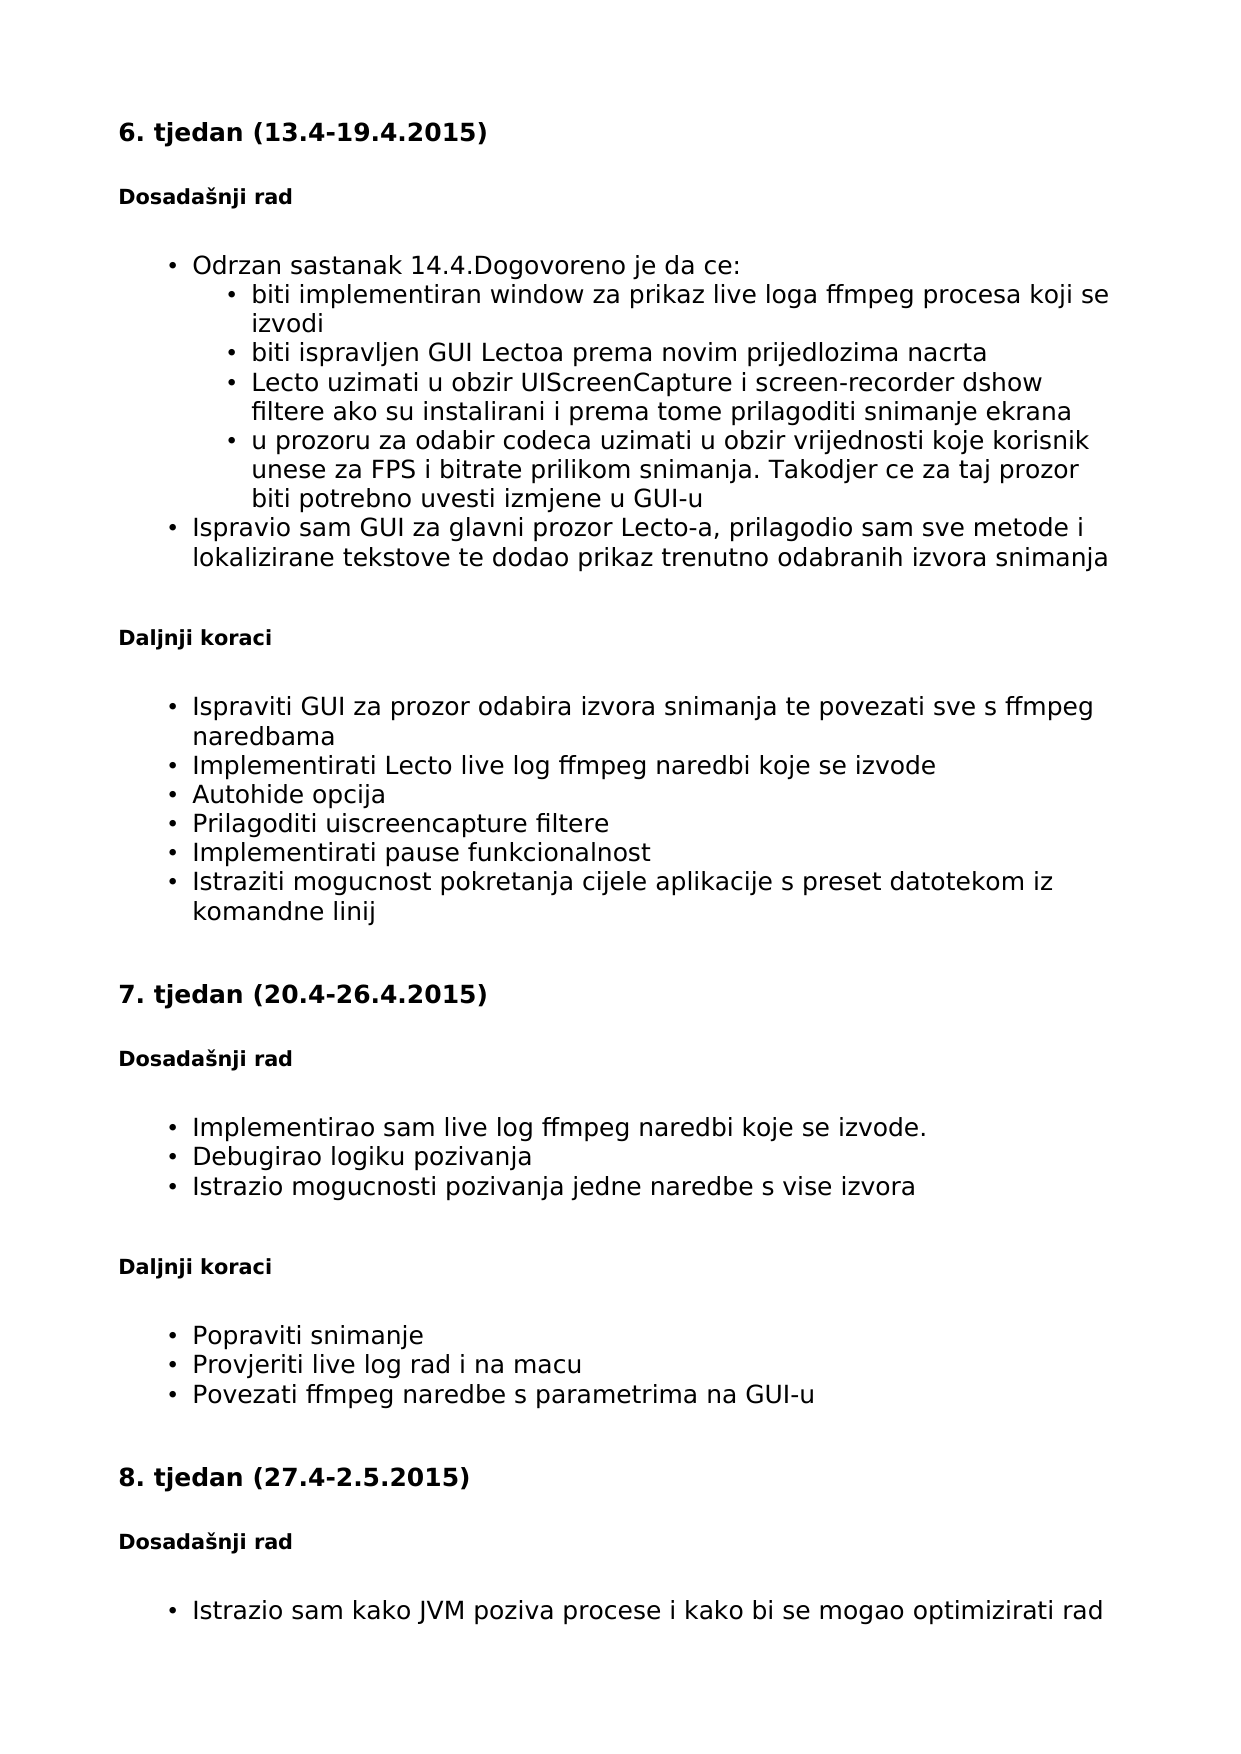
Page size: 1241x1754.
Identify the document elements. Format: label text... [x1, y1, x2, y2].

list Prilagoditi uiscreencapture filtere [177, 809, 1122, 838]
list biti ispravljen GUI Lectoa prema novim prijedlozima nacrta [236, 338, 1122, 368]
list Provjeriti live log rad i na macu [177, 1351, 1122, 1380]
subtitle Daljnji koraci [118, 626, 1122, 651]
list Implementirao sam live log ffmpeg naredbi koje se izvode. [177, 1113, 1122, 1142]
list Implementirati pause funkcionalnost [177, 838, 1122, 868]
list Povezati ffmpeg naredbe s parametrima na GUI-u [177, 1380, 1122, 1409]
list Istraziti mogucnost pokretanja cijele aplikacije s preset datotekom iz komandne linij [177, 868, 1122, 926]
list Popraviti snimanje [177, 1322, 1122, 1351]
list Istrazio sam kako JVM poziva procese i kako bi se mogao optimizirati rad [177, 1596, 1122, 1626]
subtitle 7. tjedan (20.4-26.4.2015) [118, 980, 1122, 1009]
list Ispraviti GUI za prozor odabira izvora snimanja te povezati sve s ffmpeg naredbama [177, 693, 1122, 751]
list Implementirati Lecto live log ffmpeg naredbi koje se izvode [177, 751, 1122, 780]
subtitle 6. tjedan (13.4-19.4.2015) [118, 118, 1122, 147]
list Lecto uzimati u obzir UIScreenCapture i screen-recorder dshow filtere ako su instalirani i prema tome prilagoditi snimanje ekrana [236, 368, 1122, 426]
list u prozoru za odabir codeca uzimati u obzir vrijednosti koje korisnik unese za FPS i bitrate prilikom snimanja. Takodjer ce za taj prozor biti potrebno uvesti izmjene u GUI-u [236, 426, 1122, 513]
list Debugirao logiku pozivanja [177, 1142, 1122, 1172]
subtitle 8. tjedan (27.4-2.5.2015) [118, 1463, 1122, 1493]
subtitle Dosadašnji rad [118, 1530, 1122, 1554]
list Ispravio sam GUI za glavni prozor Lecto-a, prilagodio sam sve metode i lokalizirane tekstove te dodao prikaz trenutno odabranih izvora snimanja [177, 513, 1122, 572]
subtitle Daljnji koraci [118, 1255, 1122, 1279]
list Odrzan sastanak 14.4.Dogovoreno je da ce: [177, 251, 1122, 280]
list biti implementiran window za prikaz live loga ffmpeg procesa koji se izvodi [236, 280, 1122, 338]
list Istrazio mogucnosti pozivanja jedne naredbe s vise izvora [177, 1172, 1122, 1201]
subtitle Dosadašnji rad [118, 1047, 1122, 1071]
list Autohide opcija [177, 780, 1122, 809]
subtitle Dosadašnji rad [118, 185, 1122, 209]
